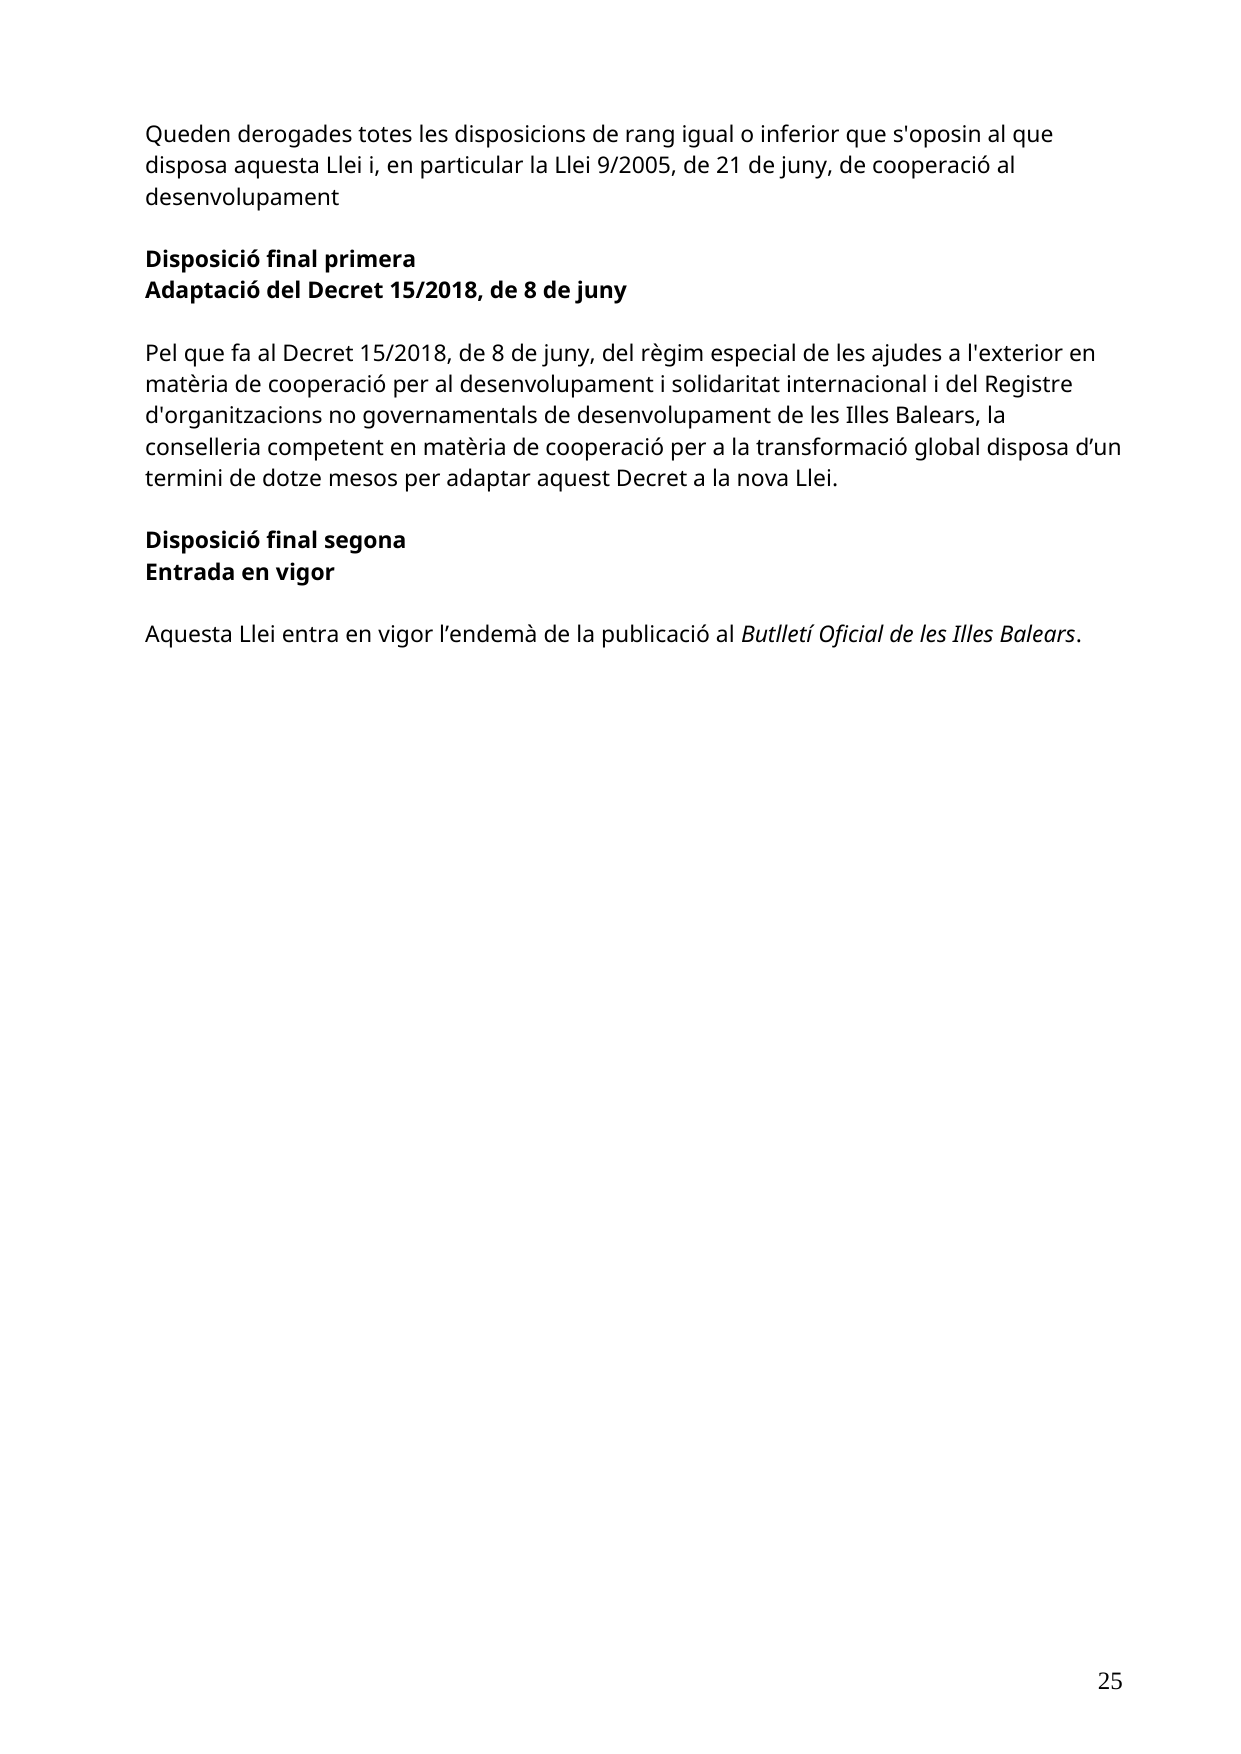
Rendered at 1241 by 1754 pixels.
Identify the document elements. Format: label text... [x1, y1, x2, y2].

text Adaptació del Decret 15/2018, de 8 de juny [145, 274, 1122, 306]
text Disposició final segona [145, 524, 1122, 556]
text Disposició final primera [145, 243, 1122, 274]
text Pel que fa al Decret 15/2018, de 8 de juny, del règim especial de les ajudes a l'exterior en matèria de cooperació per al desenvolupament i solidaritat internacional i del Registre d'organitzacions no governamentals de desenvolupament de les Illes Balears, la conselleria competent en matèria de cooperació per a la transformació global disposa d’un termini de dotze mesos per adaptar aquest Decret a la nova Llei. [145, 337, 1122, 493]
text Entrada en vigor [145, 556, 1122, 587]
text Queden derogades totes les disposicions de rang igual o inferior que s'oposin al que disposa aquesta Llei i, en particular la Llei 9/2005, de 21 de juny, de cooperació al desenvolupament [145, 118, 1122, 212]
text Aquesta Llei entra en vigor l’endemà de la publicació al Butlletí Oficial de les Illes Balears. [145, 618, 1122, 649]
